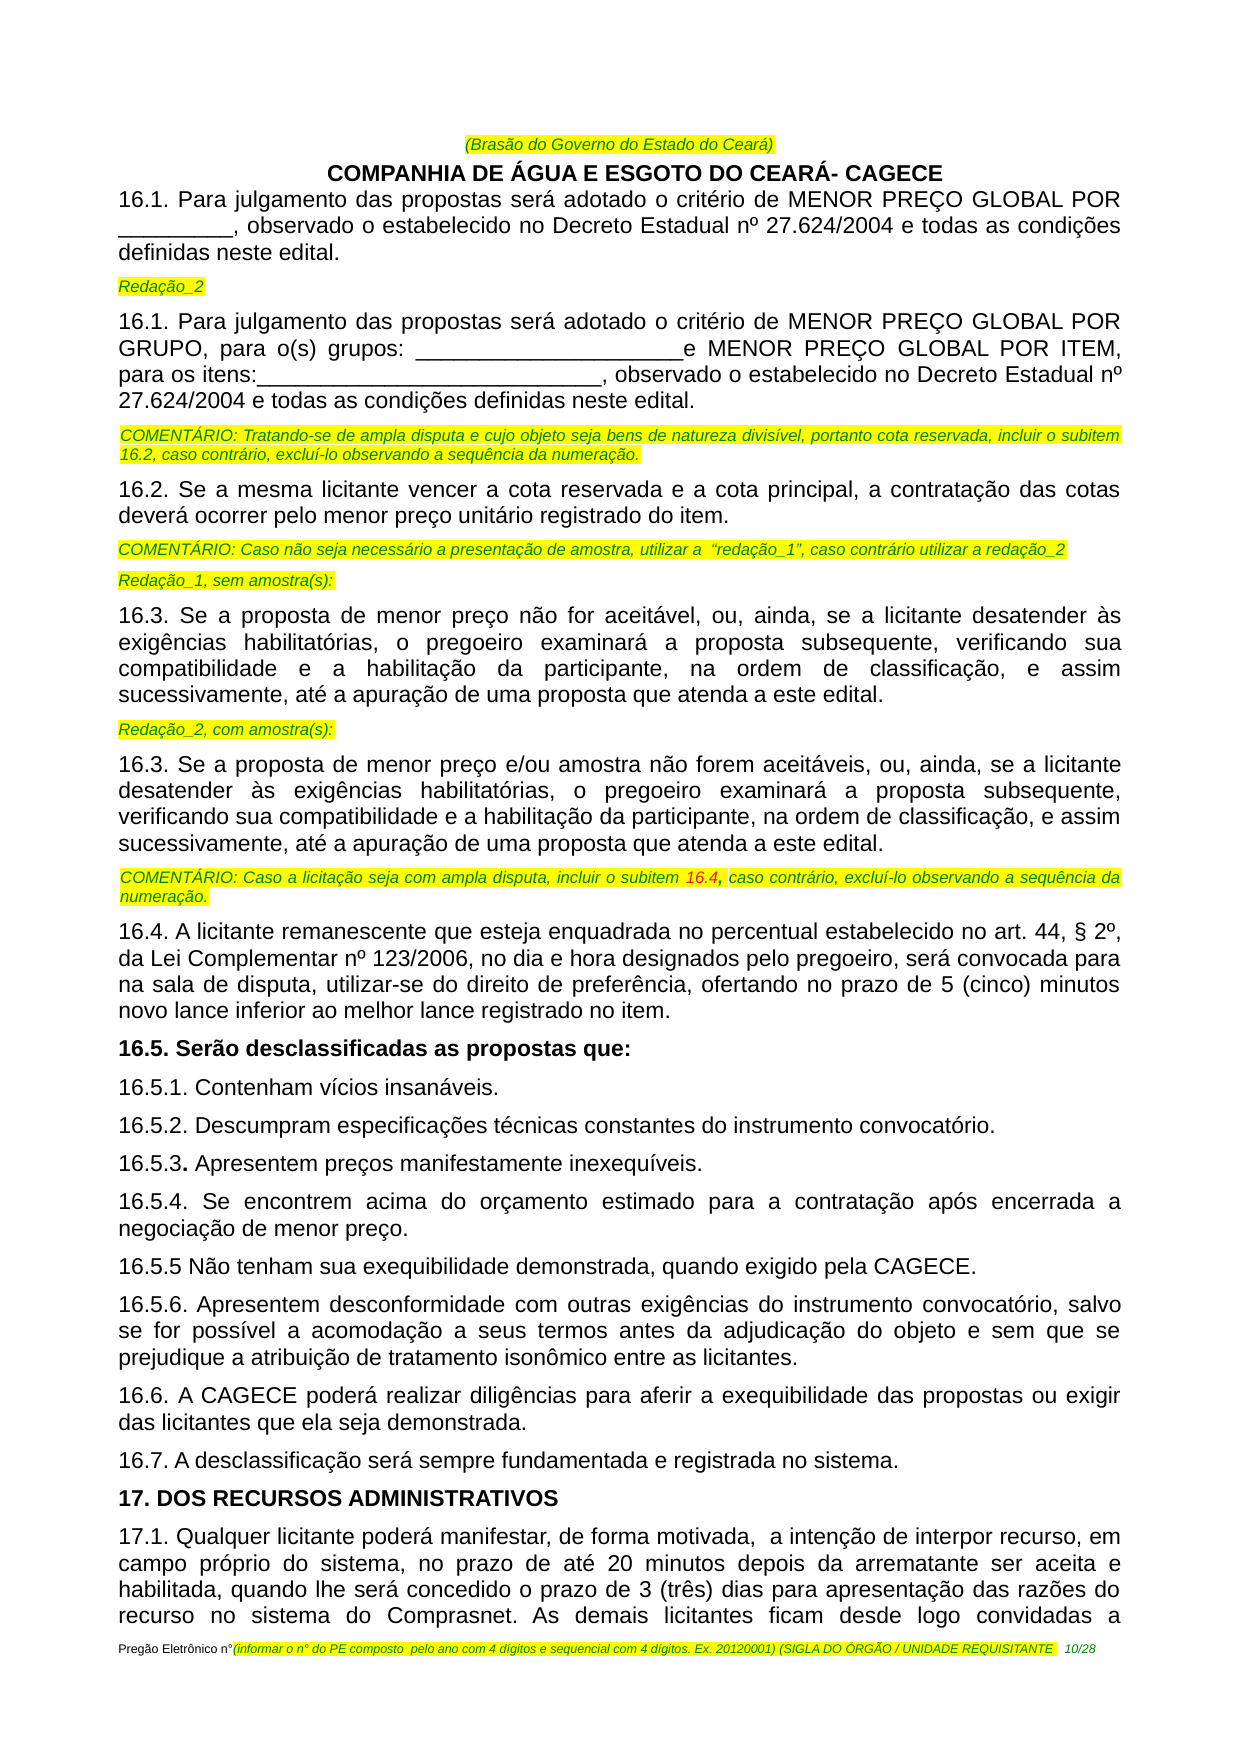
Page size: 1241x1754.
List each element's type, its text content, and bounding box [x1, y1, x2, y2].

text 16.5.1. Contenham vícios insanáveis. [118, 1074, 1122, 1100]
text 17. DOS RECURSOS ADMINISTRATIVOS [118, 1485, 1122, 1511]
text Redação_2 [118, 277, 1122, 296]
text 16.3. Se a proposta de menor preço não for aceitável, ou, ainda, se a licitante desatender às exigências habilitatórias, o pregoeiro examinará a proposta subsequente, verificando sua compatibilidade e a habilitação da participante, na ordem de classificação, e assim sucessivamente, até a apuração de uma proposta que atenda a este edital. [118, 602, 1122, 708]
text COMENTÁRIO: Caso não seja necessário a presentação de amostra, utilizar a “redação_1”, caso contrário utilizar a redação_2 [118, 540, 1122, 559]
text 16.2. Se a mesma licitante vencer a cota reservada e a cota principal, a contratação das cotas deverá ocorrer pelo menor preço unitário registrado do item. [118, 476, 1122, 528]
text Redação_1, sem amostra(s): [118, 571, 1122, 590]
text 16.7. A desclassificação será sempre fundamentada e registrada no sistema. [118, 1447, 1122, 1473]
text Redação_2, com amostra(s): [118, 719, 1122, 739]
text 16.3. Se a proposta de menor preço e/ou amostra não forem aceitáveis, ou, ainda, se a licitante desatender às exigências habilitatórias, o pregoeiro examinará a proposta subsequente, verificando sua compatibilidade e a habilitação da participante, na ordem de classificação, e assim sucessivamente, até a apuração de uma proposta que atenda a este edital. [118, 751, 1122, 856]
text 16.5. Serão desclassificadas as propostas que: [118, 1035, 1122, 1062]
text 16.5.4. Se encontrem acima do orçamento estimado para a contratação após encerrada a negociação de menor preço. [118, 1188, 1122, 1241]
text 16.5.3. Apresentem preços manifestamente inexequíveis. [118, 1150, 1122, 1176]
text 16.1. Para julgamento das propostas será adotado o critério de MENOR PREÇO GLOBAL POR _________, observado o estabelecido no Decreto Estadual nº 27.624/2004 e todas as condições definidas neste edital. [118, 186, 1122, 265]
text 17.1. Qualquer licitante poderá manifestar, de forma motivada, a intenção de interpor recurso, em campo próprio do sistema, no prazo de até 20 minutos depois da arrematante ser aceita e habilitada, quando lhe será concedido o prazo de 3 (três) dias para apresentação das razões do recurso no sistema do Comprasnet. As demais licitantes ficam desde logo convidadas a [118, 1523, 1122, 1628]
text 16.4. A licitante remanescente que esteja enquadrada no percentual estabelecido no art. 44, § 2º, da Lei Complementar nº 123/2006, no dia e hora designados pelo pregoeiro, será convocada para na sala de disputa, utilizar-se do direito de preferência, ofertando no prazo de 5 (cinco) minutos novo lance inferior ao melhor lance registrado no item. [118, 918, 1122, 1023]
text COMENTÁRIO: Tratando-se de ampla disputa e cujo objeto seja bens de natureza divisível, portanto cota reservada, incluir o subitem 16.2, caso contrário, excluí-lo observando a sequência da numeração. [120, 425, 1122, 464]
text COMENTÁRIO: Caso a licitação seja com ampla disputa, incluir o subitem 16.4, caso contrário, excluí-lo observando a sequência da numeração. [120, 868, 1122, 906]
text 16.5.6. Apresentem desconformidade com outras exigências do instrumento convocatório, salvo se for possível a acomodação a seus termos antes da adjudicação do objeto e sem que se prejudique a atribuição de tratamento isonômico entre as licitantes. [118, 1291, 1122, 1370]
text 16.5.2. Descumpram especificações técnicas constantes do instrumento convocatório. [118, 1112, 1122, 1138]
text 16.1. Para julgamento das propostas será adotado o critério de MENOR PREÇO GLOBAL POR GRUPO, para o(s) grupos: _____________________e MENOR PREÇO GLOBAL POR ITEM, para os itens:___________________________, observado o estabelecido no Decreto Estadual nº 27.624/2004 e todas as condições definidas neste edital. [118, 308, 1122, 413]
text 16.6. A CAGECE poderá realizar diligências para aferir a exequibilidade das propostas ou exigir das licitantes que ela seja demonstrada. [118, 1382, 1122, 1435]
text 16.5.5 Não tenham sua exequibilidade demonstrada, quando exigido pela CAGECE. [118, 1253, 1122, 1279]
